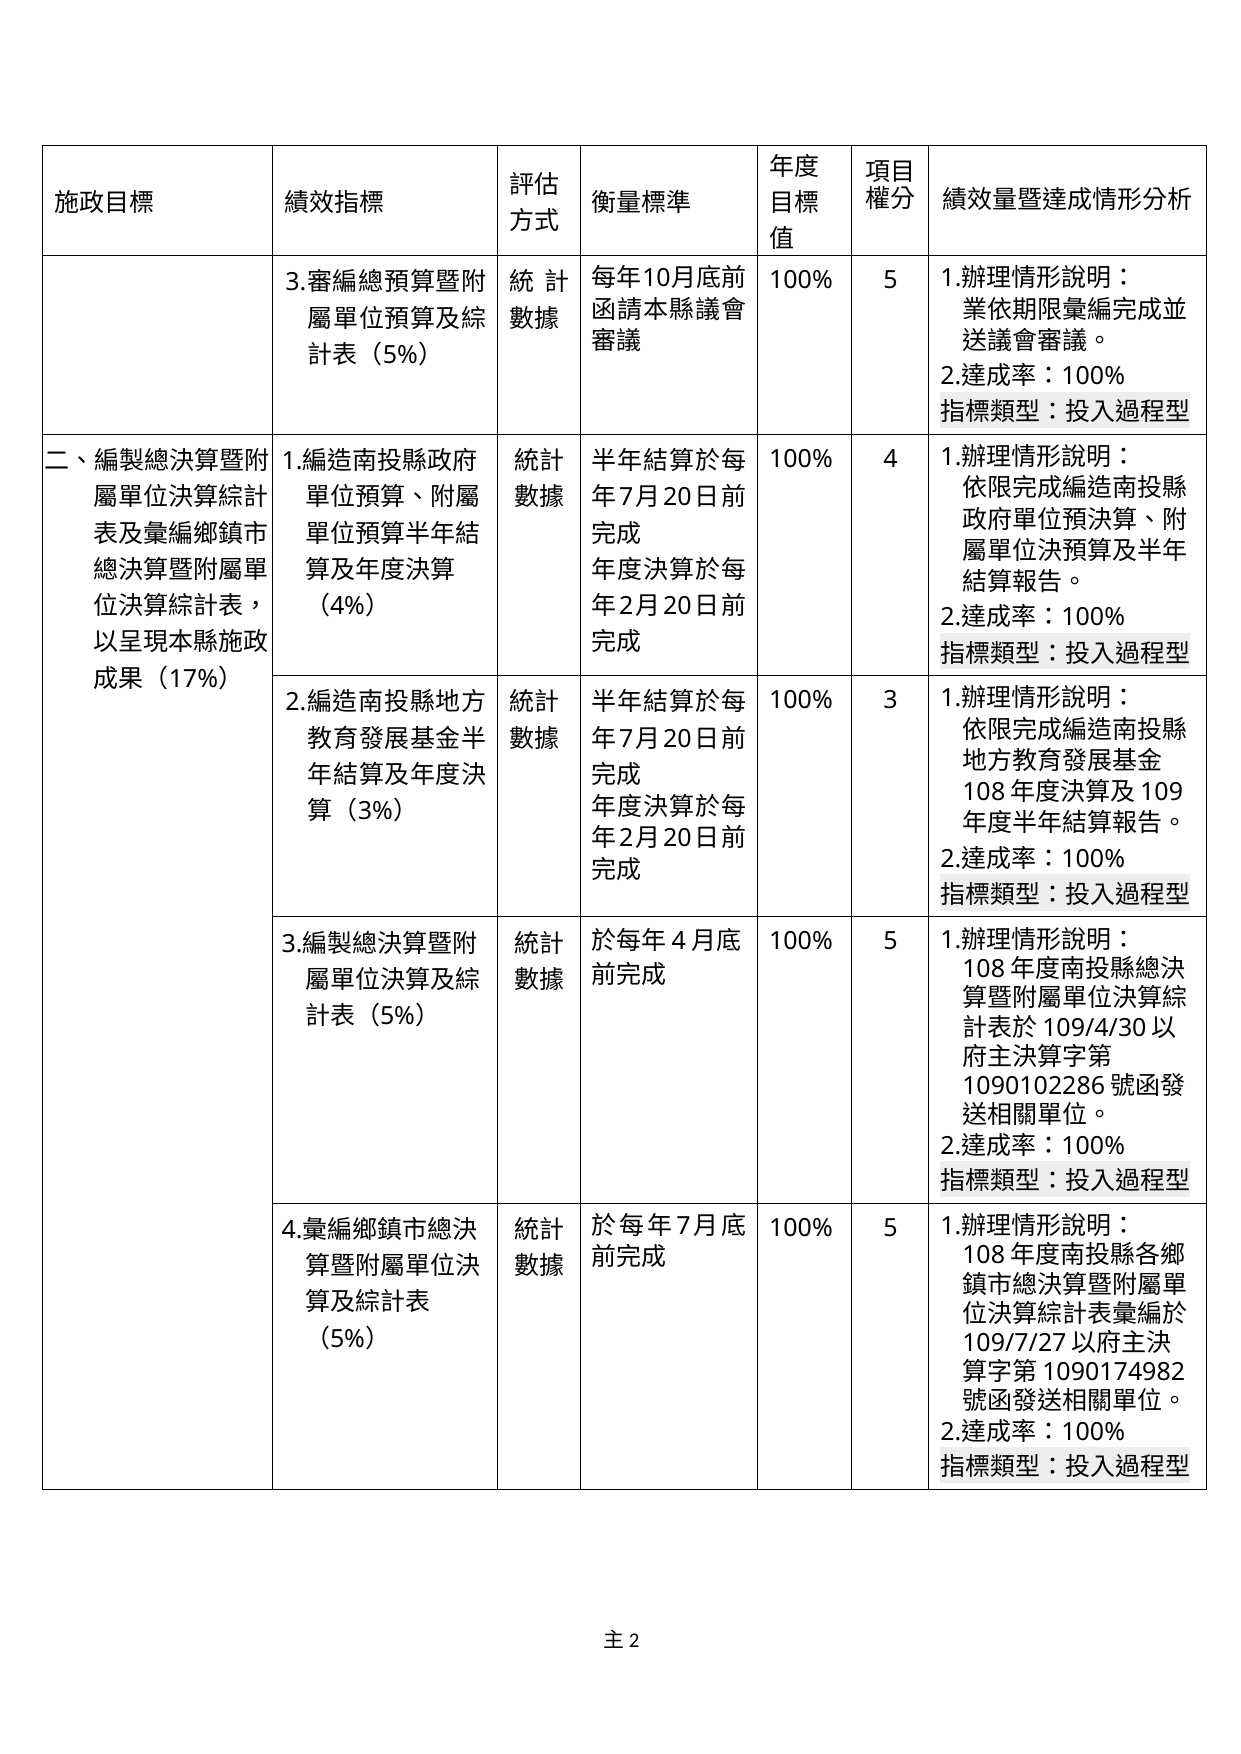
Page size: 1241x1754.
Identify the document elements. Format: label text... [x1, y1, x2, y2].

table_cell 2.編造南投縣地方教育發展基金半年結算及年度決算（3%） [273, 676, 497, 916]
table_cell 100% [758, 917, 851, 1202]
table_cell [43, 256, 272, 434]
table_cell 100% [758, 1204, 851, 1489]
table_cell 統計數據 [498, 917, 580, 1202]
table_header 衡量標準 [581, 146, 757, 255]
table_cell 於每年4月底前完成 [581, 917, 757, 1202]
table_cell 1.辦理情形說明： 業依期限彙編完成並送議會審議。 2.達成率：100% 指標類型：投入過程型 [929, 256, 1206, 434]
table_cell 於每年7月底前完成 [581, 1204, 757, 1489]
table_cell 1.編造南投縣政府單位預算、附屬單位預算半年結算及年度決算（4%） [273, 435, 497, 675]
table_cell 半年結算於每年7月20日前完成 年度決算於每年2月20日前完成 [581, 435, 757, 675]
table_cell 二、編製總決算暨附屬單位決算綜計表及彙編鄉鎮市總決算暨附屬單位決算綜計表，以呈現本縣施政成果（17%） [43, 435, 272, 1489]
table_header 項目權分 [852, 146, 928, 255]
table_cell 統計數據 [498, 435, 580, 675]
table_cell 4 [852, 435, 928, 675]
table_cell 統計數據 [498, 676, 580, 916]
table_cell 5 [852, 256, 928, 434]
table_cell 1.辦理情形說明： 依限完成編造南投縣政府單位預決算、附屬單位決預算及半年結算報告。 2.達成率：100% 指標類型：投入過程型 [929, 435, 1206, 675]
table_cell 4.彙編鄉鎮市總決算暨附屬單位決算及綜計表（5%） [273, 1204, 497, 1489]
table_cell 半年結算於每年7月20日前完成 年度決算於每年2月20日前完成 [581, 676, 757, 916]
table_header 績效指標 [273, 146, 497, 255]
table_cell 3.編製總決算暨附屬單位決算及綜計表（5%） [273, 917, 497, 1202]
table_header 評估方式 [498, 146, 580, 255]
table_header 績效量暨達成情形分析 [929, 146, 1206, 255]
table_cell 3.審編總預算暨附屬單位預算及綜計表（5%） [273, 256, 497, 434]
table_cell 100% [758, 256, 851, 434]
table_cell 3 [852, 676, 928, 916]
table_cell 5 [852, 1204, 928, 1489]
table_cell 統計數據 [498, 1204, 580, 1489]
table_cell 1.辦理情形說明： 依限完成編造南投縣地方教育發展基金108年度決算及109年度半年結算報告。 2.達成率：100% 指標類型：投入過程型 [929, 676, 1206, 916]
table_cell 100% [758, 676, 851, 916]
table_header 年度 目標值 [758, 146, 851, 255]
table_cell 5 [852, 917, 928, 1202]
table_cell 每年10月底前函請本縣議會審議 [581, 256, 757, 434]
table_cell 1.辦理情形說明： 108年度南投縣總決算暨附屬單位決算綜計表於109/4/30以府主決算字第1090102286號函發送相關單位。 2.達成率：100% 指標類型：投入過程型 [929, 917, 1206, 1202]
table_cell 統計數據 [498, 256, 580, 434]
table_cell 1.辦理情形說明： 108年度南投縣各鄉鎮市總決算暨附屬單位決算綜計表彙編於109/7/27以府主決算字第1090174982號函發送相關單位。 2.達成率：100% 指標類型：投入過程型 [929, 1204, 1206, 1489]
table_header 施政目標 [43, 146, 272, 255]
table_cell 100% [758, 435, 851, 675]
